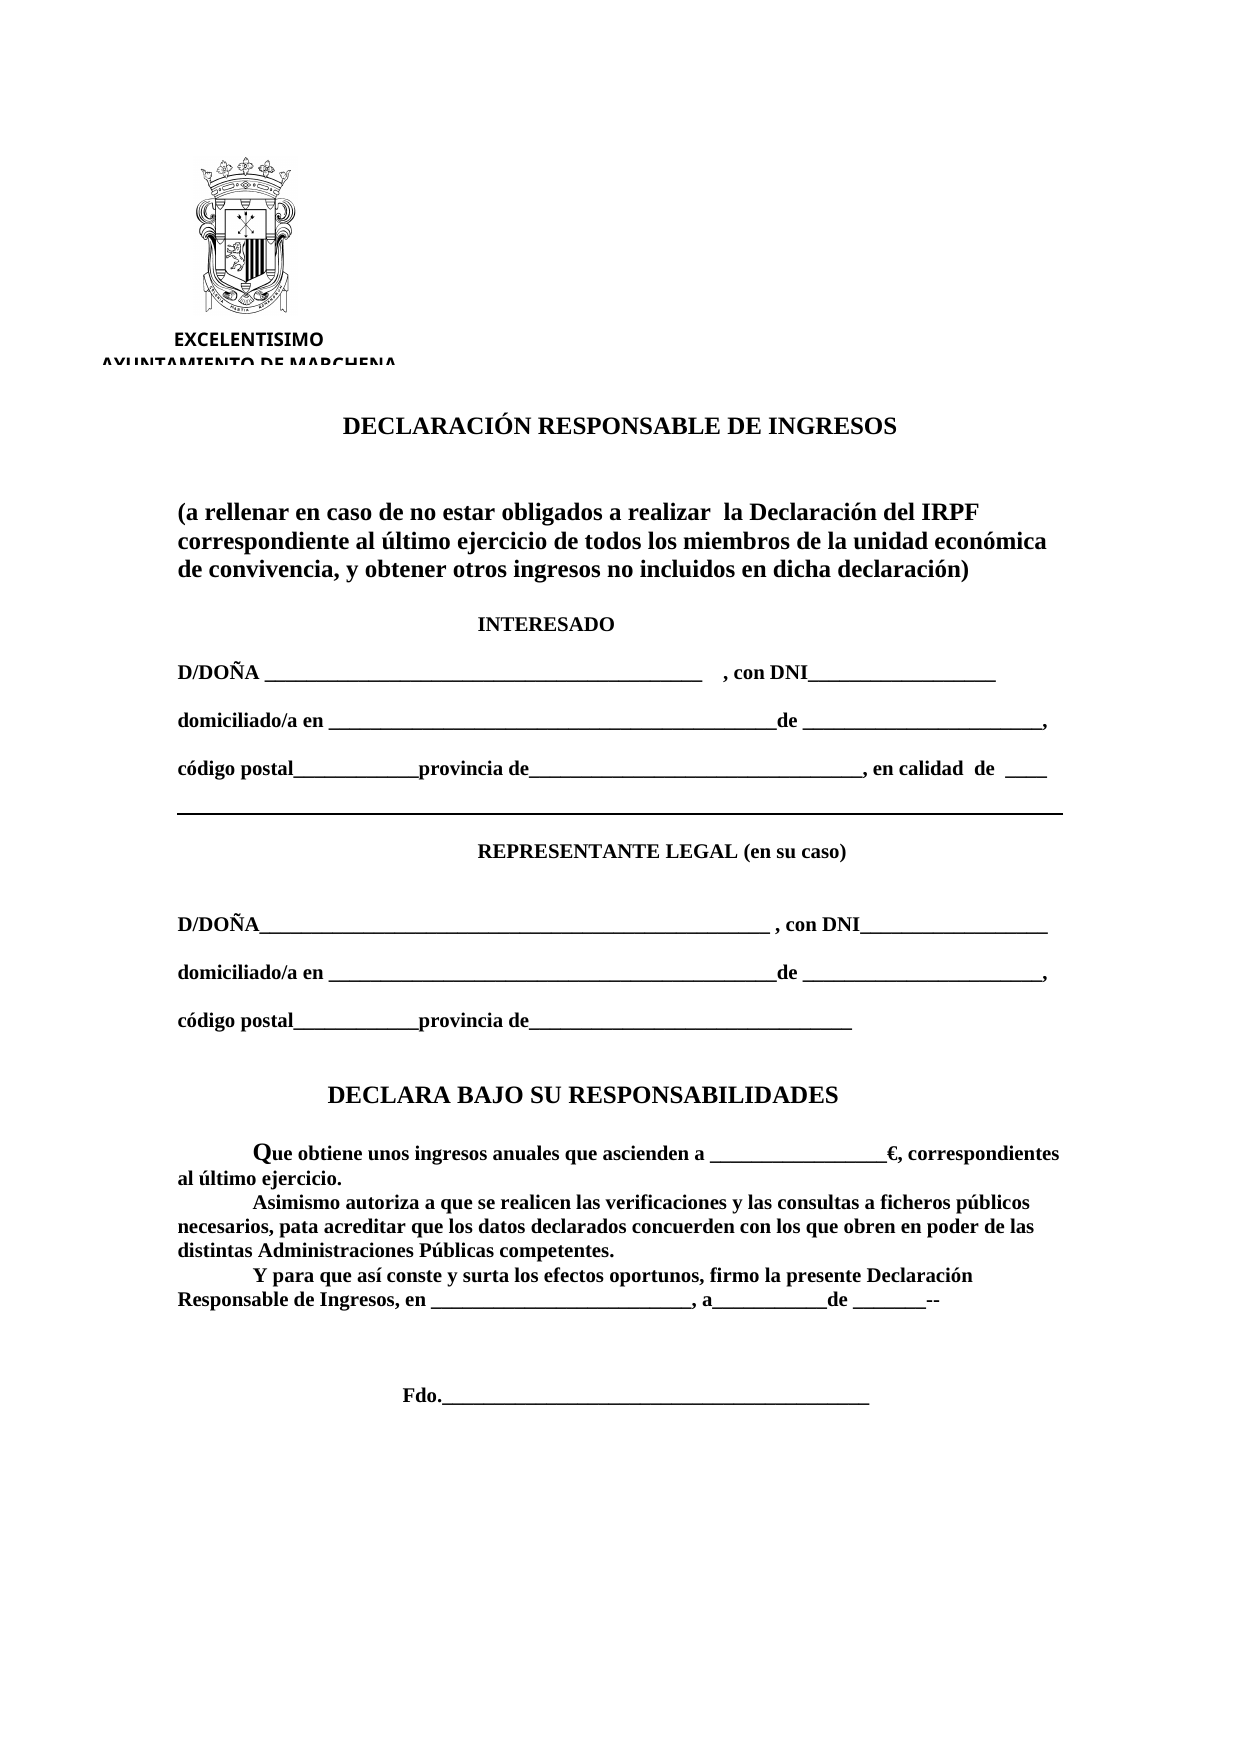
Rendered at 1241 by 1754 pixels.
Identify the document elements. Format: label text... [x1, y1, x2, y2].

text DECLARA BAJO SU RESPONSABILIDADES [177, 1080, 1063, 1109]
text EXCELENTISIMO [62, 326, 435, 351]
text Que obtiene unos ingresos anuales que ascienden a _________________€, correspondientes al último ejercicio. [177, 1137, 1063, 1190]
text domiciliado/a en ___________________________________________de _______________________, [177, 708, 1063, 732]
picture [193, 156, 298, 316]
text Fdo._________________________________________ [177, 1383, 1063, 1407]
text código postal____________provincia de________________________________, en calidad de ____ [177, 756, 1063, 780]
text (a rellenar en caso de no estar obligados a realizar la Declaración del IRPF correspondiente al último ejercicio de todos los miembros de la unidad económica de convivencia, y obtener otros ingresos no incluidos en dicha declaración) [177, 497, 1063, 583]
text código postal____________provincia de_______________________________ [177, 1008, 1063, 1032]
text domiciliado/a en ___________________________________________de _______________________, [177, 960, 1063, 984]
text AYUNTAMIENTO DE MARCHENA [62, 351, 435, 365]
text REPRESENTANTE LEGAL (en su caso) [177, 839, 1063, 863]
text INTERESADO [177, 612, 1063, 636]
text D/DOÑA __________________________________________ , con DNI__________________ [177, 660, 1063, 684]
text D/DOÑA_________________________________________________ , con DNI__________________ [177, 912, 1063, 936]
text Y para que así conste y surta los efectos oportunos, firmo la presente Declaración Responsable de Ingresos, en _________________________, a___________de _______-- [177, 1262, 1063, 1311]
text DECLARACIÓN RESPONSABLE DE INGRESOS [177, 411, 1063, 439]
text Asimismo autoriza a que se realicen las verificaciones y las consultas a ficheros públicos necesarios, pata acreditar que los datos declarados concuerden con los que obren en poder de las distintas Administraciones Públicas competentes. [177, 1190, 1063, 1262]
